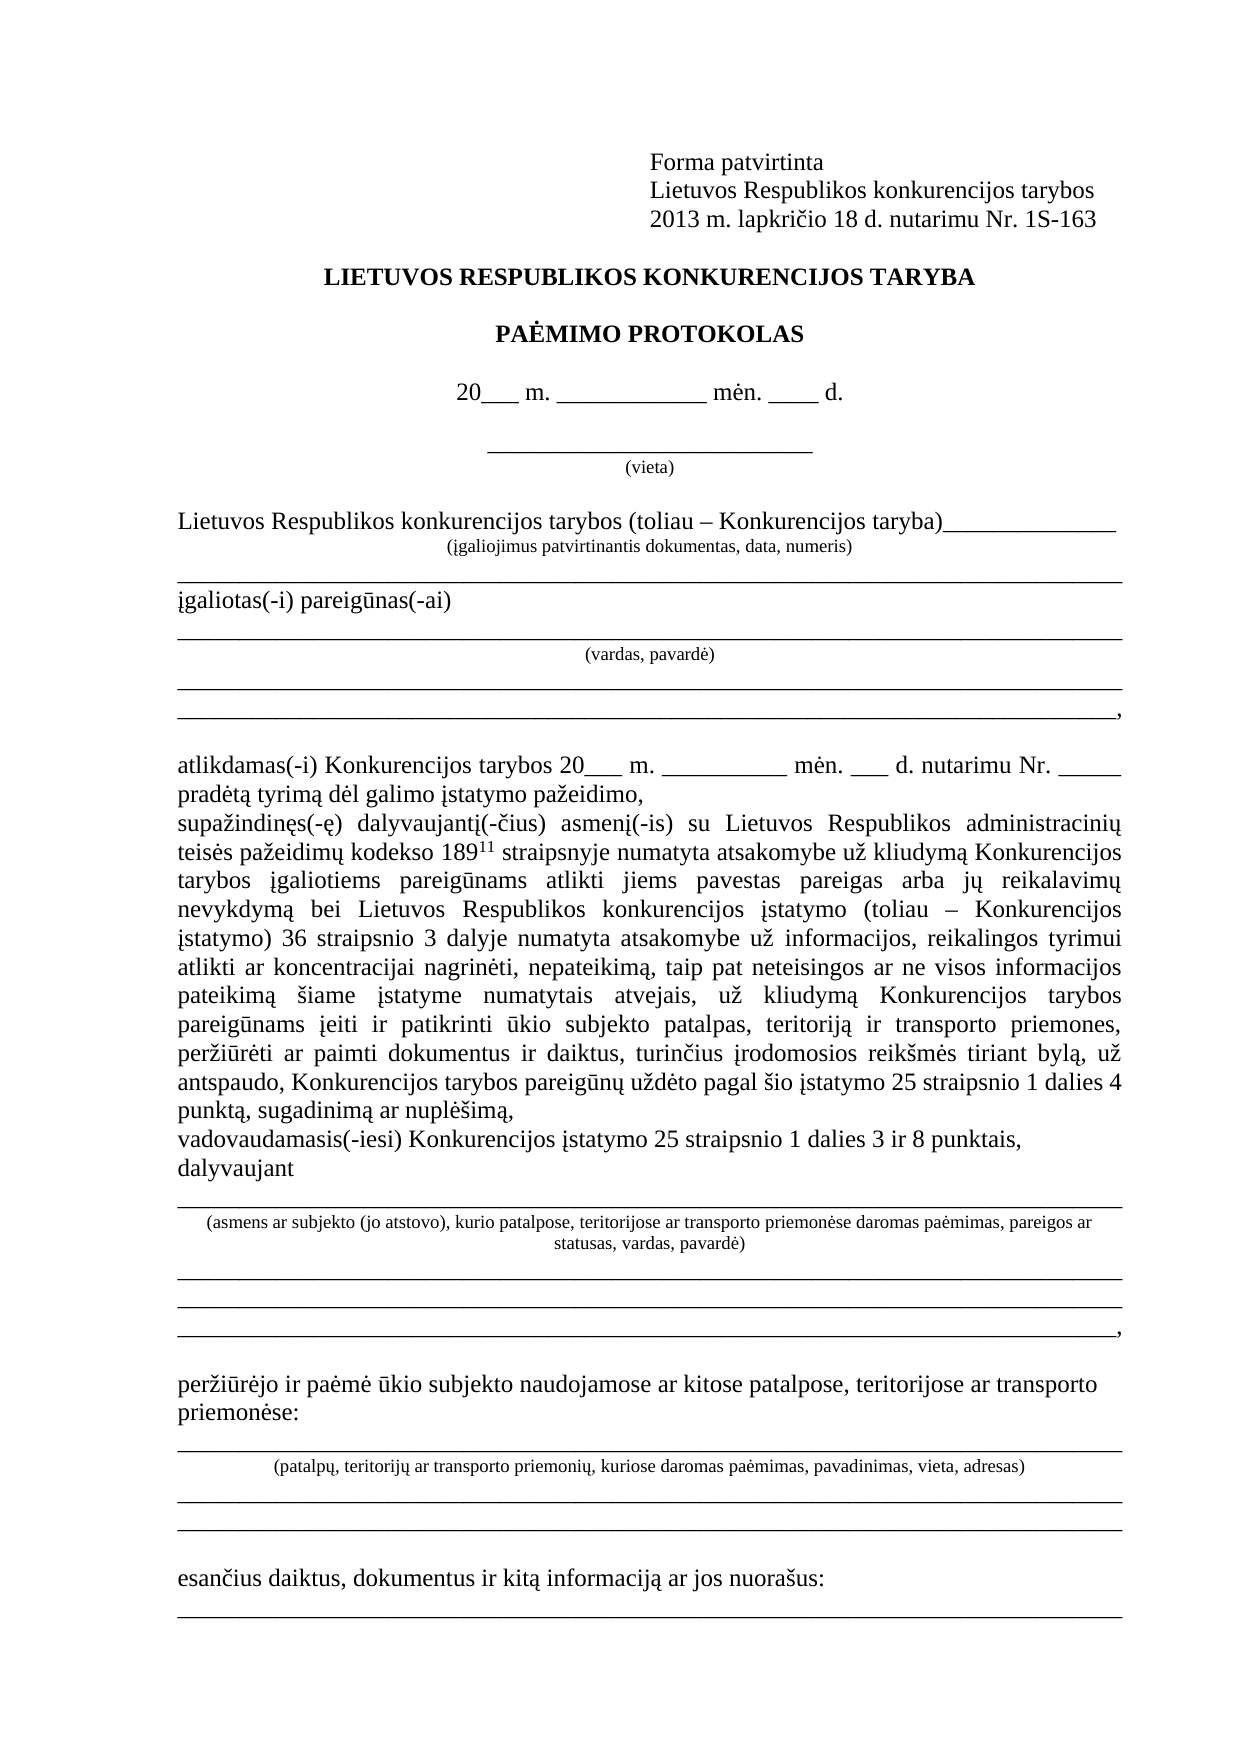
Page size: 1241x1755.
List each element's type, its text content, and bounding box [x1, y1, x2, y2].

text _ [177, 1182, 1122, 1207]
text PAĖMIMO PROTOKOLAS [177, 319, 1122, 348]
text (vardas, pavardė) [177, 643, 1122, 664]
text _ , [177, 1311, 1122, 1340]
text vadovaudamasis(-iesi) Konkurencijos įstatymo 25 straipsnio 1 dalies 3 ir 8 punktais, [177, 1124, 1122, 1153]
text _ [177, 614, 1122, 639]
text _ [177, 664, 1122, 689]
text _ [177, 1592, 1122, 1617]
text 20___ m. ____________ mėn. ____ d. [177, 377, 1122, 406]
text _ [177, 1505, 1122, 1530]
text Lietuvos Respublikos konkurencijos tarybos (toliau – Konkurencijos taryba) [177, 506, 1122, 535]
text _ [177, 1254, 1122, 1279]
text __________________________ [177, 427, 1122, 456]
text LIETUVOS RESPUBLIKOS KONKURENCIJOS TARYBA [177, 262, 1122, 291]
text _ [177, 557, 1122, 582]
text _ [177, 1282, 1122, 1307]
text peržiūrėjo ir paėmė ūkio subjekto naudojamose ar kitose patalpose, teritorijose ar transporto priemonėse: [177, 1369, 1122, 1426]
text atlikdamas(-i) Konkurencijos tarybos 20___ m. __________ mėn. ___ d. nutarimu Nr. _____ pradėtą tyrimą dėl galimo įstatymo pažeidimo, [177, 751, 1122, 808]
text supažindinęs(-ę) dalyvaujantį(-čius) asmenį(-is) su Lietuvos Respublikos administracinių teisės pažeidimų kodekso 18911 straipsnyje numatyta atsakomybe už kliudymą Konkurencijos tarybos įgaliotiems pareigūnams atlikti jiems pavestas pareigas arba jų reikalavimų nevykdymą bei Lietuvos Respublikos konkurencijos įstatymo (toliau – Konkurencijos įstatymo) 36 straipsnio 3 dalyje numatyta atsakomybe už informacijos, reikalingos tyrimui atlikti ar koncentracijai nagrinėti, nepateikimą, taip pat neteisingos ar ne visos informacijos pateikimą šiame įstatyme numatytais atvejais, už kliudymą Konkurencijos tarybos pareigūnams įeiti ir patikrinti ūkio subjekto patalpas, teritoriją ir transporto priemones, peržiūrėti ar paimti dokumentus ir daiktus, turinčius įrodomosios reikšmės tiriant bylą, už antspaudo, Konkurencijos tarybos pareigūnų uždėto pagal šio įstatymo 25 straipsnio 1 dalies 4 punktą, sugadinimą ar nuplėšimą, [177, 808, 1122, 1124]
text dalyvaujant [177, 1153, 1122, 1182]
text (asmens ar subjekto (jo atstovo), kurio patalpose, teritorijose ar transporto priemonėse daromas paėmimas, pareigos ar statusas, vardas, pavardė) [177, 1211, 1122, 1254]
text (patalpų, teritorijų ar transporto priemonių, kuriose daromas paėmimas, pavadinimas, vieta, adresas) [177, 1455, 1122, 1477]
text Forma patvirtinta [649, 147, 1122, 176]
text esančius daiktus, dokumentus ir kitą informaciją ar jos nuorašus: [177, 1563, 1122, 1592]
text (įgaliojimus patvirtinantis dokumentas, data, numeris) [177, 535, 1122, 557]
text _ , [177, 693, 1122, 722]
text Lietuvos Respublikos konkurencijos tarybos 2013 m. lapkričio 18 d. nutarimu Nr. 1S-163 [649, 176, 1122, 233]
text _ [177, 1426, 1122, 1451]
text įgaliotas(-i) pareigūnas(-ai) [177, 585, 1122, 614]
text (vieta) [177, 456, 1122, 477]
text _ [177, 1477, 1122, 1502]
